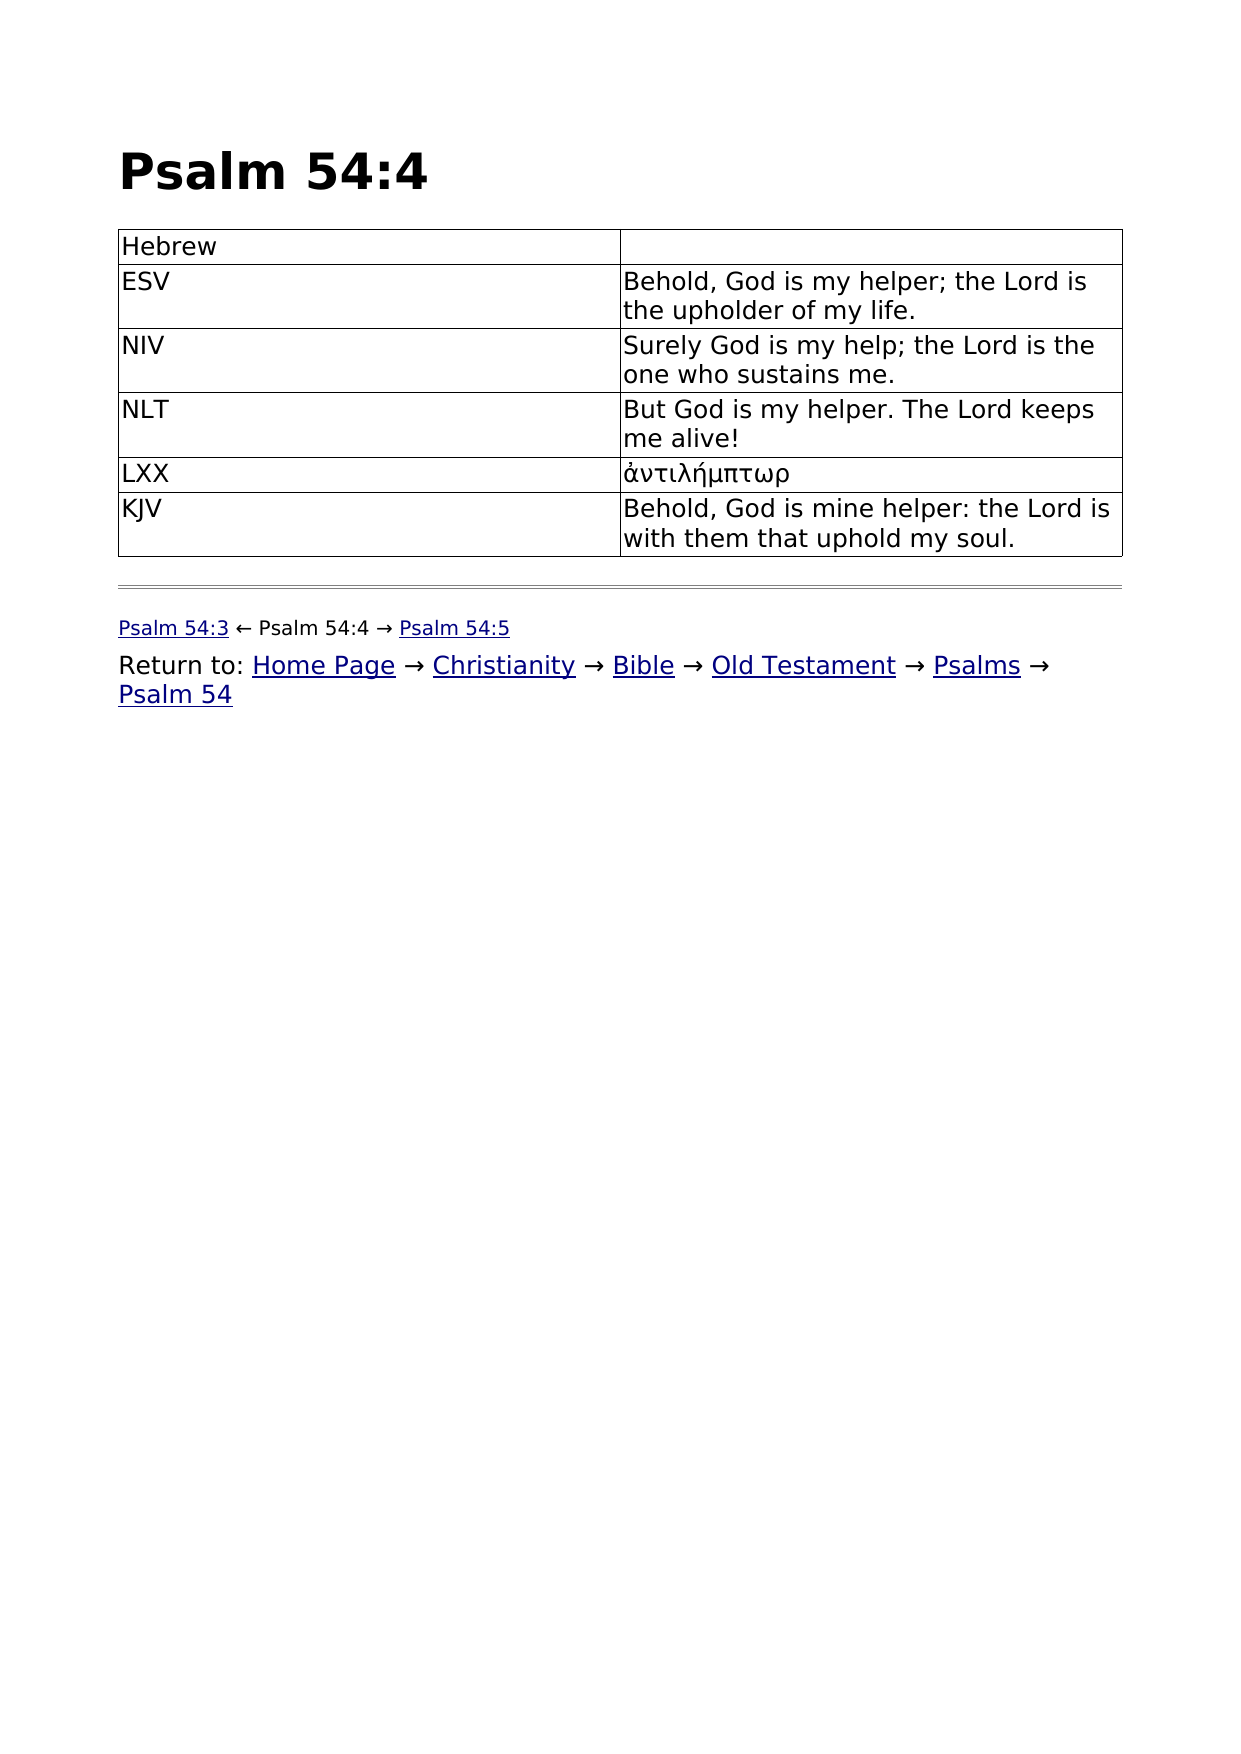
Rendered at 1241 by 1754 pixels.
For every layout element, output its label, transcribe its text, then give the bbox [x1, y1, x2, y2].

table_cell LXX [119, 458, 620, 492]
table_cell ESV [119, 265, 620, 328]
table_header Hebrew [119, 230, 620, 264]
text Return to: Home Page → Christianity → Bible → Old Testament → Psalms → Psalm 54 [118, 651, 1122, 709]
table_cell NLT [119, 393, 620, 457]
table_cell But God is my helper. The Lord keeps me alive! [621, 393, 1122, 457]
table_cell ἀντιλήμπτωρ [621, 458, 1122, 492]
table_cell Behold, God is my helper; the Lord is the upholder of my life. [621, 265, 1122, 328]
subtitle Psalm 54:4 [118, 143, 1122, 201]
table_cell Behold, God is mine helper: the Lord is with them that uphold my soul. [621, 493, 1122, 556]
table_cell Surely God is my help; the Lord is the one who sustains me. [621, 329, 1122, 392]
text Psalm 54:3 ← Psalm 54:4 → Psalm 54:5 [118, 617, 1122, 651]
table_cell NIV [119, 329, 620, 392]
table_cell KJV [119, 493, 620, 556]
table_header [621, 230, 1122, 264]
